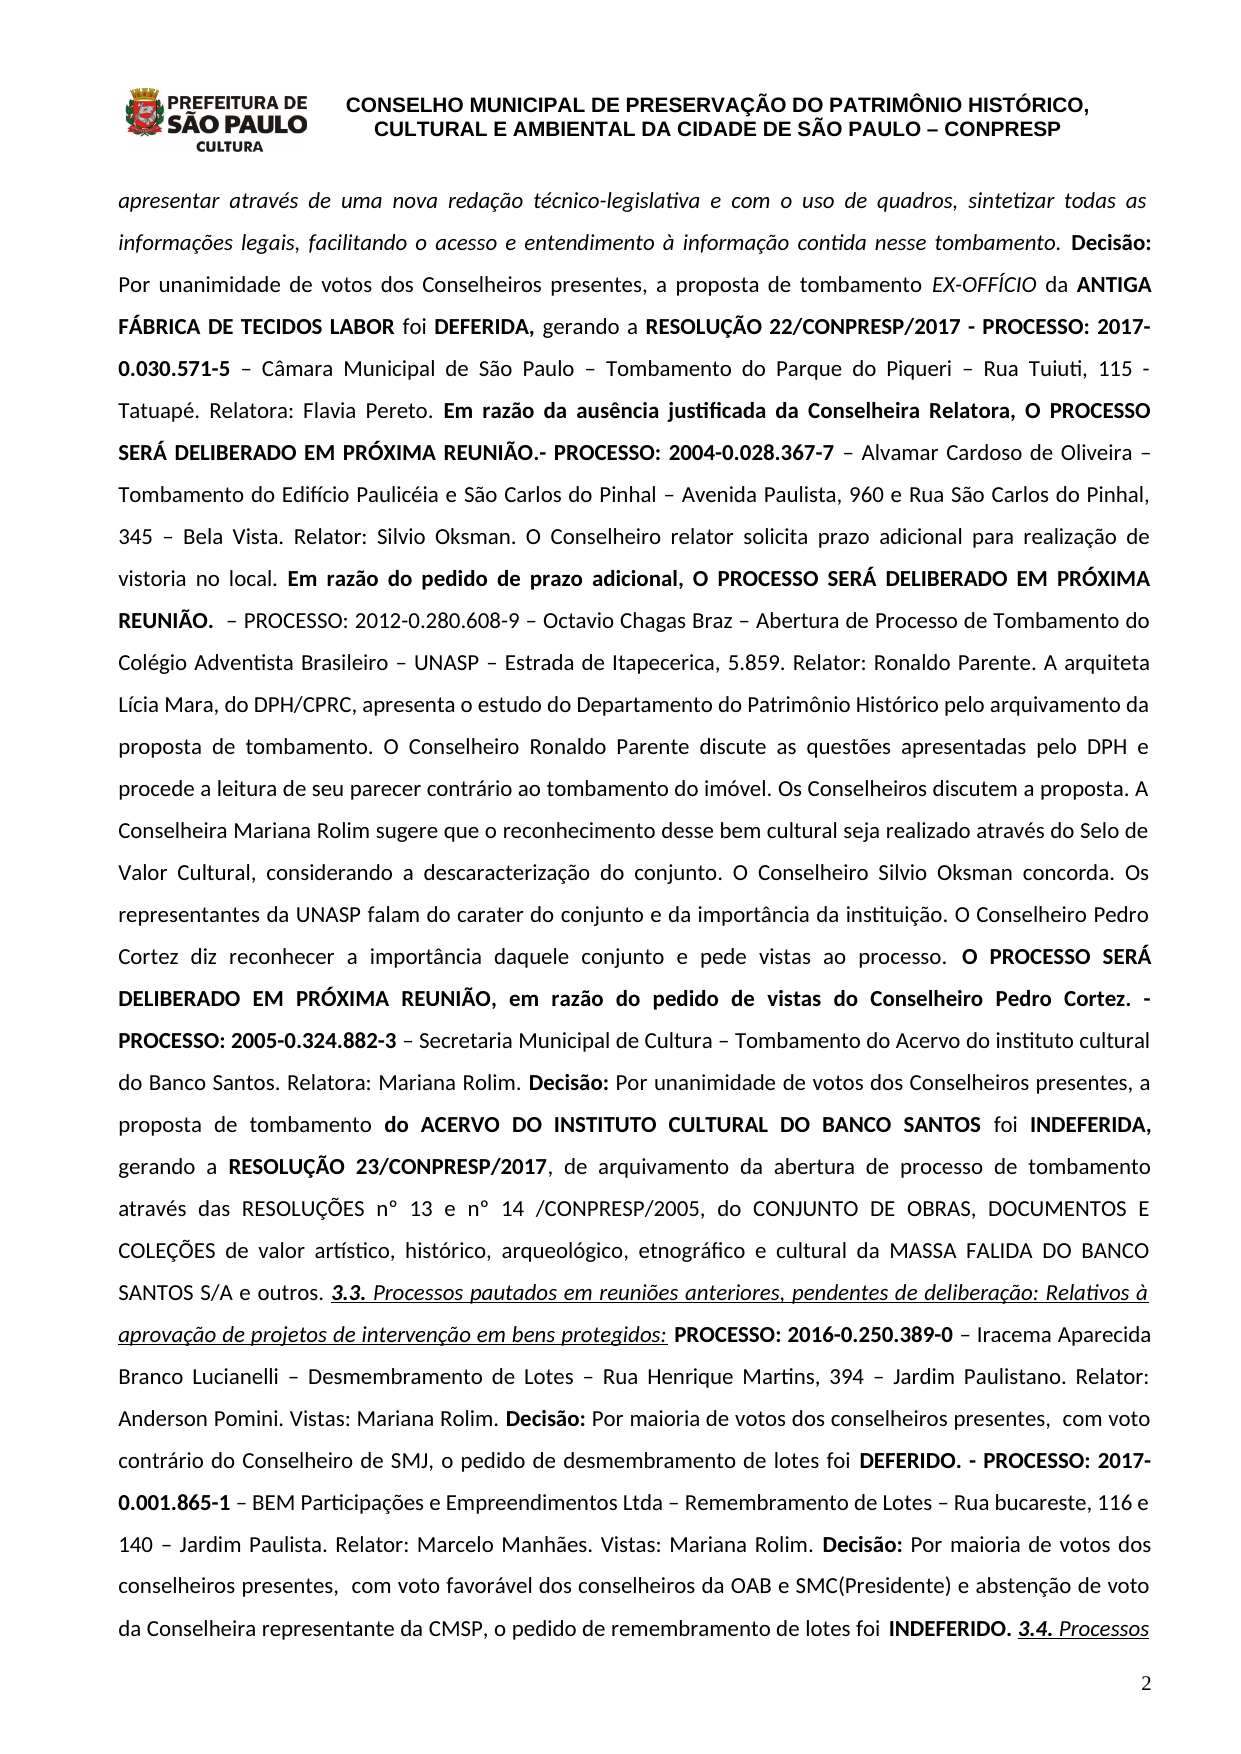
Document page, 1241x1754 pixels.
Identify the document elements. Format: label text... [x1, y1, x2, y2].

text apresentar através de uma nova redação técnico-legislativa e com o uso de quadros, sintetizar todas as informações legais, facilitando o acesso e entendimento à informação contida nesse tombamento. Decisão: Por unanimidade de votos dos Conselheiros presentes, a proposta de tombamento EX-OFFÍCIO da ANTIGA FÁBRICA DE TECIDOS LABOR foi DEFERIDA, gerando a RESOLUÇÃO 22/CONPRESP/2017 - PROCESSO: 2017-0.030.571-5 – Câmara Municipal de São Paulo – Tombamento do Parque do Piqueri – Rua Tuiuti, 115 - Tatuapé. Relatora: Flavia Pereto. Em razão da ausência justificada da Conselheira Relatora, O PROCESSO SERÁ DELIBERADO EM PRÓXIMA REUNIÃO.- PROCESSO: 2004-0.028.367-7 – Alvamar Cardoso de Oliveira – Tombamento do Edifício Paulicéia e São Carlos do Pinhal – Avenida Paulista, 960 e Rua São Carlos do Pinhal, 345 – Bela Vista. Relator: Silvio Oksman. O Conselheiro relator solicita prazo adicional para realização de vistoria no local. Em razão do pedido de prazo adicional, O PROCESSO SERÁ DELIBERADO EM PRÓXIMA REUNIÃO. – PROCESSO: 2012-0.280.608-9 – Octavio Chagas Braz – Abertura de Processo de Tombamento do Colégio Adventista Brasileiro – UNASP – Estrada de Itapecerica, 5.859. Relator: Ronaldo Parente. A arquiteta Lícia Mara, do DPH/CPRC, apresenta o estudo do Departamento do Patrimônio Histórico pelo arquivamento da proposta de tombamento. O Conselheiro Ronaldo Parente discute as questões apresentadas pelo DPH e procede a leitura de seu parecer contrário ao tombamento do imóvel. Os Conselheiros discutem a proposta. A Conselheira Mariana Rolim sugere que o reconhecimento desse bem cultural seja realizado através do Selo de Valor Cultural, considerando a descaracterização do conjunto. O Conselheiro Silvio Oksman concorda. Os representantes da UNASP falam do carater do conjunto e da importância da instituição. O Conselheiro Pedro Cortez diz reconhecer a importância daquele conjunto e pede vistas ao processo. O PROCESSO SERÁ DELIBERADO EM PRÓXIMA REUNIÃO, em razão do pedido de vistas do Conselheiro Pedro Cortez. - PROCESSO: 2005-0.324.882-3 – Secretaria Municipal de Cultura – Tombamento do Acervo do instituto cultural do Banco Santos. Relatora: Mariana Rolim. Decisão: Por unanimidade de votos dos Conselheiros presentes, a proposta de tombamento do ACERVO DO INSTITUTO CULTURAL DO BANCO SANTOS foi INDEFERIDA, gerando a RESOLUÇÃO 23/CONPRESP/2017, de arquivamento da abertura de processo de tombamento através das RESOLUÇÕES nº 13 e nº 14 /CONPRESP/2005, do CONJUNTO DE OBRAS, DOCUMENTOS E COLEÇÕES de valor artístico, histórico, arqueológico, etnográfico e cultural da MASSA FALIDA DO BANCO SANTOS S/A e outros. 3.3. Processos pautados em reuniões anteriores, pendentes de deliberação: Relativos à aprovação de projetos de intervenção em bens protegidos: PROCESSO: 2016-0.250.389-0 – Iracema Aparecida Branco Lucianelli – Desmembramento de Lotes – Rua Henrique Martins, 394 – Jardim Paulistano. Relator: Anderson Pomini. Vistas: Mariana Rolim. Decisão: Por maioria de votos dos conselheiros presentes, com voto contrário do Conselheiro de SMJ, o pedido de desmembramento de lotes foi DEFERIDO. - PROCESSO: 2017-0.001.865-1 – BEM Participações e Empreendimentos Ltda – Remembramento de Lotes – Rua bucareste, 116 e 140 – Jardim Paulista. Relator: Marcelo Manhães. Vistas: Mariana Rolim. Decisão: Por maioria de votos dos conselheiros presentes, com voto favorável dos conselheiros da OAB e SMC(Presidente) e abstenção de voto da Conselheira representante da CMSP, o pedido de remembramento de lotes foi INDEFERIDO. 3.4. Processos [118, 186, 1152, 1642]
